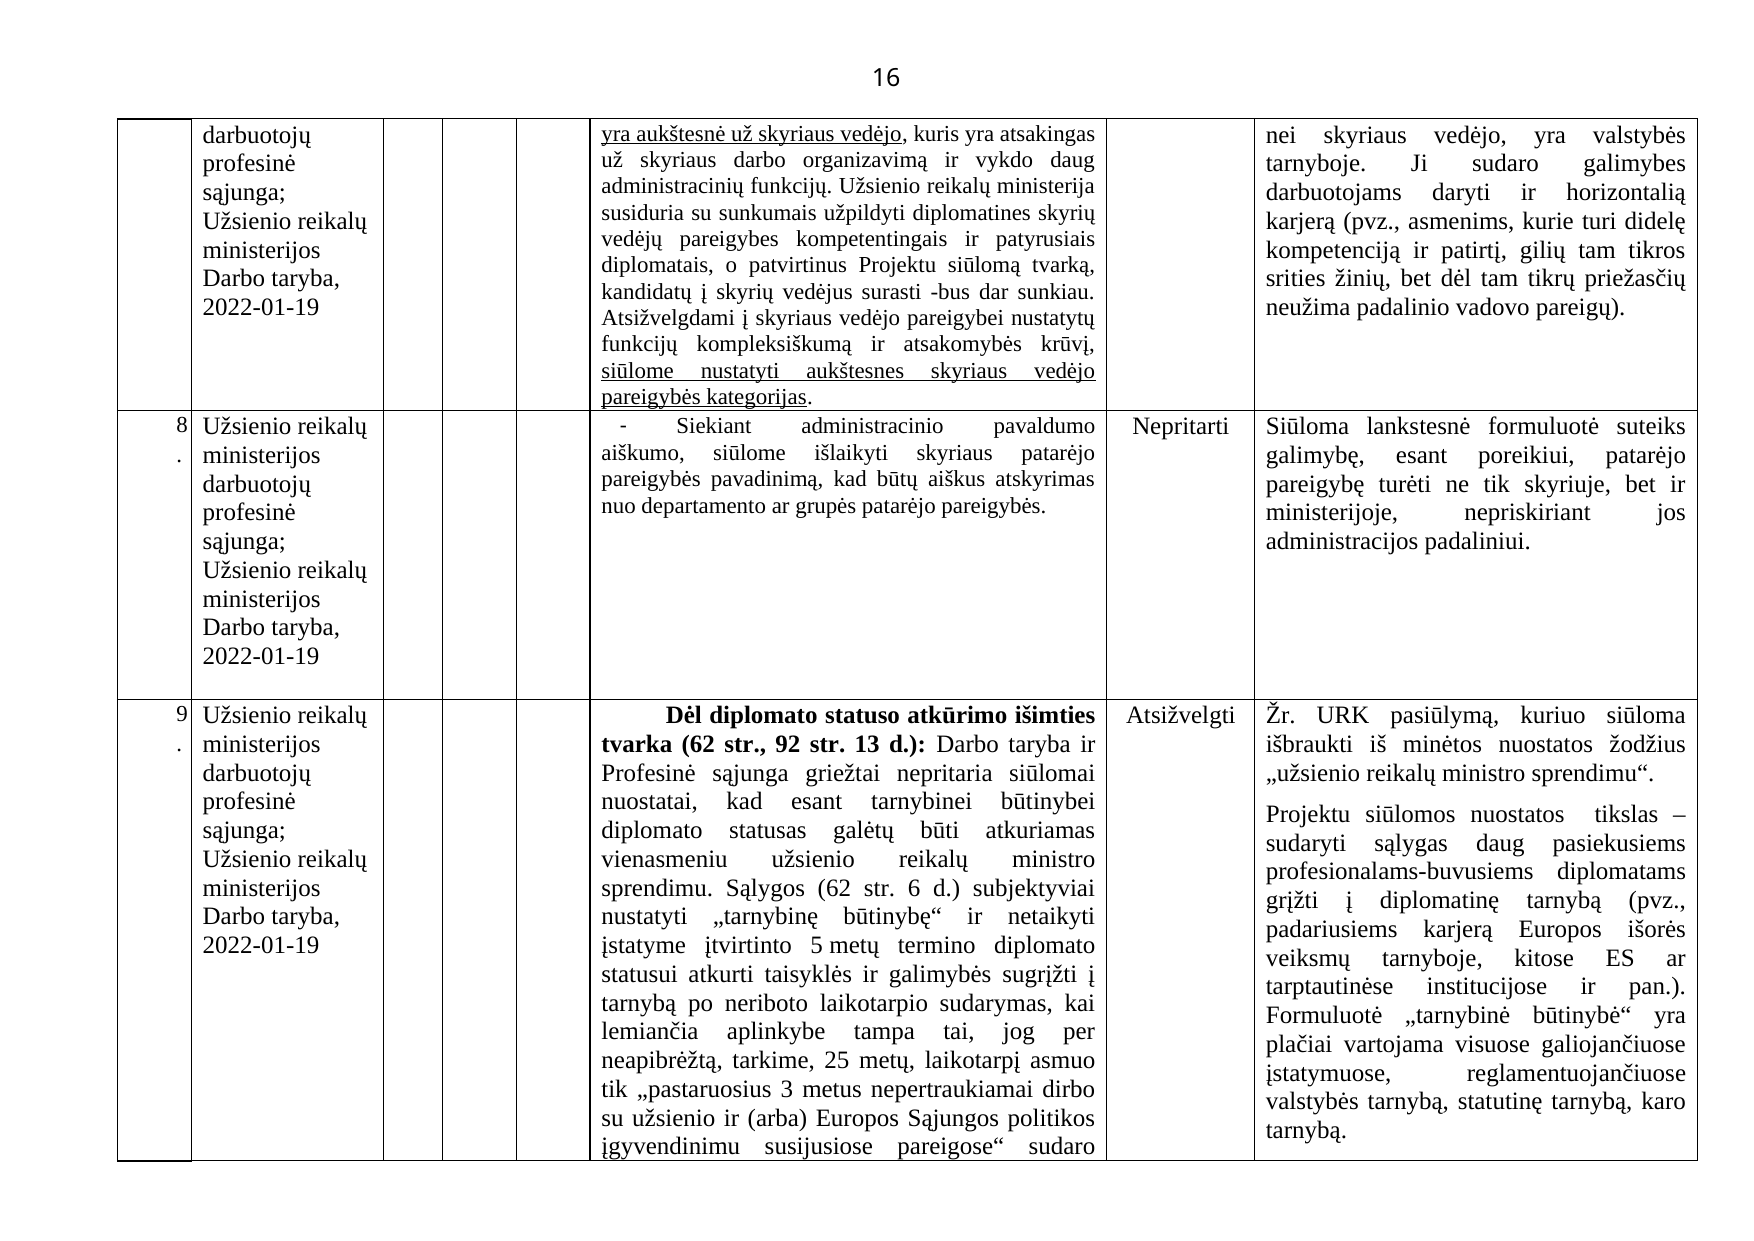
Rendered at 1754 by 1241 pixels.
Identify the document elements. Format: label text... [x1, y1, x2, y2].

table_cell darbuotojų profesinė sąjunga; Užsienio reikalų ministerijos Darbo taryba, 2022-01-19 [192, 119, 383, 409]
table_cell [118, 411, 191, 699]
table_cell Atsižvelgti [1107, 700, 1254, 1160]
table_cell yra aukštesnė už skyriaus vedėjo, kuris yra atsakingas už skyriaus darbo organizavimą ir vykdo daug administracinių funkcijų. Užsienio reikalų ministerija susiduria su sunkumais užpildyti diplomatines skyrių vedėjų pareigybes kompetentingais ir patyrusiais diplomatais, o patvirtinus Projektu siūlomą tvarką, kandidatų į skyrių vedėjus surasti -bus dar sunkiau. Atsižvelgdami į skyriaus vedėjo pareigybei nustatytų funkcijų kompleksiškumą ir atsakomybės krūvį, siūlome nustatyti aukštesnes skyriaus vedėjo pareigybės kategorijas. [591, 119, 1106, 409]
table_cell [384, 411, 442, 699]
table_cell Žr. URK pasiūlymą, kuriuo siūloma išbraukti iš minėtos nuostatos žodžius „užsienio reikalų ministro sprendimu“. Projektu siūlomos nuostatos tikslas – sudaryti sąlygas daug pasiekusiems profesionalams-buvusiems diplomatams grįžti į diplomatinę tarnybą (pvz., padariusiems karjerą Europos išorės veiksmų tarnyboje, kitose ES ar tarptautinėse institucijose ir pan.). Formuluotė „tarnybinė būtinybė“ yra plačiai vartojama visuose galiojančiuose įstatymuose, reglamentuojančiuose valstybės tarnybą, statutinę tarnybą, karo tarnybą. [1255, 700, 1697, 1160]
table_cell Siekiant administracinio pavaldumo aiškumo, siūlome išlaikyti skyriaus patarėjo pareigybės pavadinimą, kad būtų aiškus atskyrimas nuo departamento ar grupės patarėjo pareigybės. [591, 411, 1106, 699]
table_cell Siūloma lankstesnė formuluotė suteiks galimybę, esant poreikiui, patarėjo pareigybę turėti ne tik skyriuje, bet ir ministerijoje, nepriskiriant jos administracijos padaliniui. [1255, 411, 1697, 699]
table_cell [517, 700, 589, 1160]
table_cell [1107, 119, 1254, 409]
table_cell [118, 700, 191, 1160]
table_cell [517, 119, 589, 409]
table_cell Užsienio reikalų ministerijos darbuotojų profesinė sąjunga; Užsienio reikalų ministerijos Darbo taryba, 2022-01-19 [192, 700, 383, 1160]
table_cell [443, 700, 516, 1160]
table_cell [443, 119, 516, 409]
table_cell Nepritarti [1107, 411, 1254, 699]
table_cell Dėl diplomato statuso atkūrimo išimties tvarka (62 str., 92 str. 13 d.): Darbo taryba ir Profesinė sąjunga griežtai nepritaria siūlomai nuostatai, kad esant tarnybinei būtinybei diplomato statusas galėtų būti atkuriamas vienasmeniu užsienio reikalų ministro sprendimu. Sąlygos (62 str. 6 d.) subjektyviai nustatyti „tarnybinę būtinybę“ ir netaikyti įstatyme įtvirtinto 5 metų termino diplomato statusui atkurti taisyklės ir galimybės sugrįžti į tarnybą po neriboto laikotarpio sudarymas, kai lemiančia aplinkybe tampa tai, jog per neapibrėžtą, tarkime, 25 metų, laikotarpį asmuo tik „pastaruosius 3 metus nepertraukiamai dirbo su užsienio ir (arba) Europos Sąjungos politikos įgyvendinimu susijusiose pareigose“ sudaro [591, 700, 1106, 1160]
table_cell [384, 700, 442, 1160]
table_cell [384, 119, 442, 409]
table_cell Užsienio reikalų ministerijos darbuotojų profesinė sąjunga; Užsienio reikalų ministerijos Darbo taryba, 2022-01-19 [192, 411, 383, 699]
table_cell [517, 411, 589, 699]
table_cell [443, 411, 516, 699]
table_cell nei skyriaus vedėjo, yra valstybės tarnyboje. Ji sudaro galimybes darbuotojams daryti ir horizontalią karjerą (pvz., asmenims, kurie turi didelę kompetenciją ir patirtį, gilių tam tikros srities žinių, bet dėl tam tikrų priežasčių neužima padalinio vadovo pareigų). [1255, 119, 1697, 409]
table_cell [118, 120, 191, 409]
